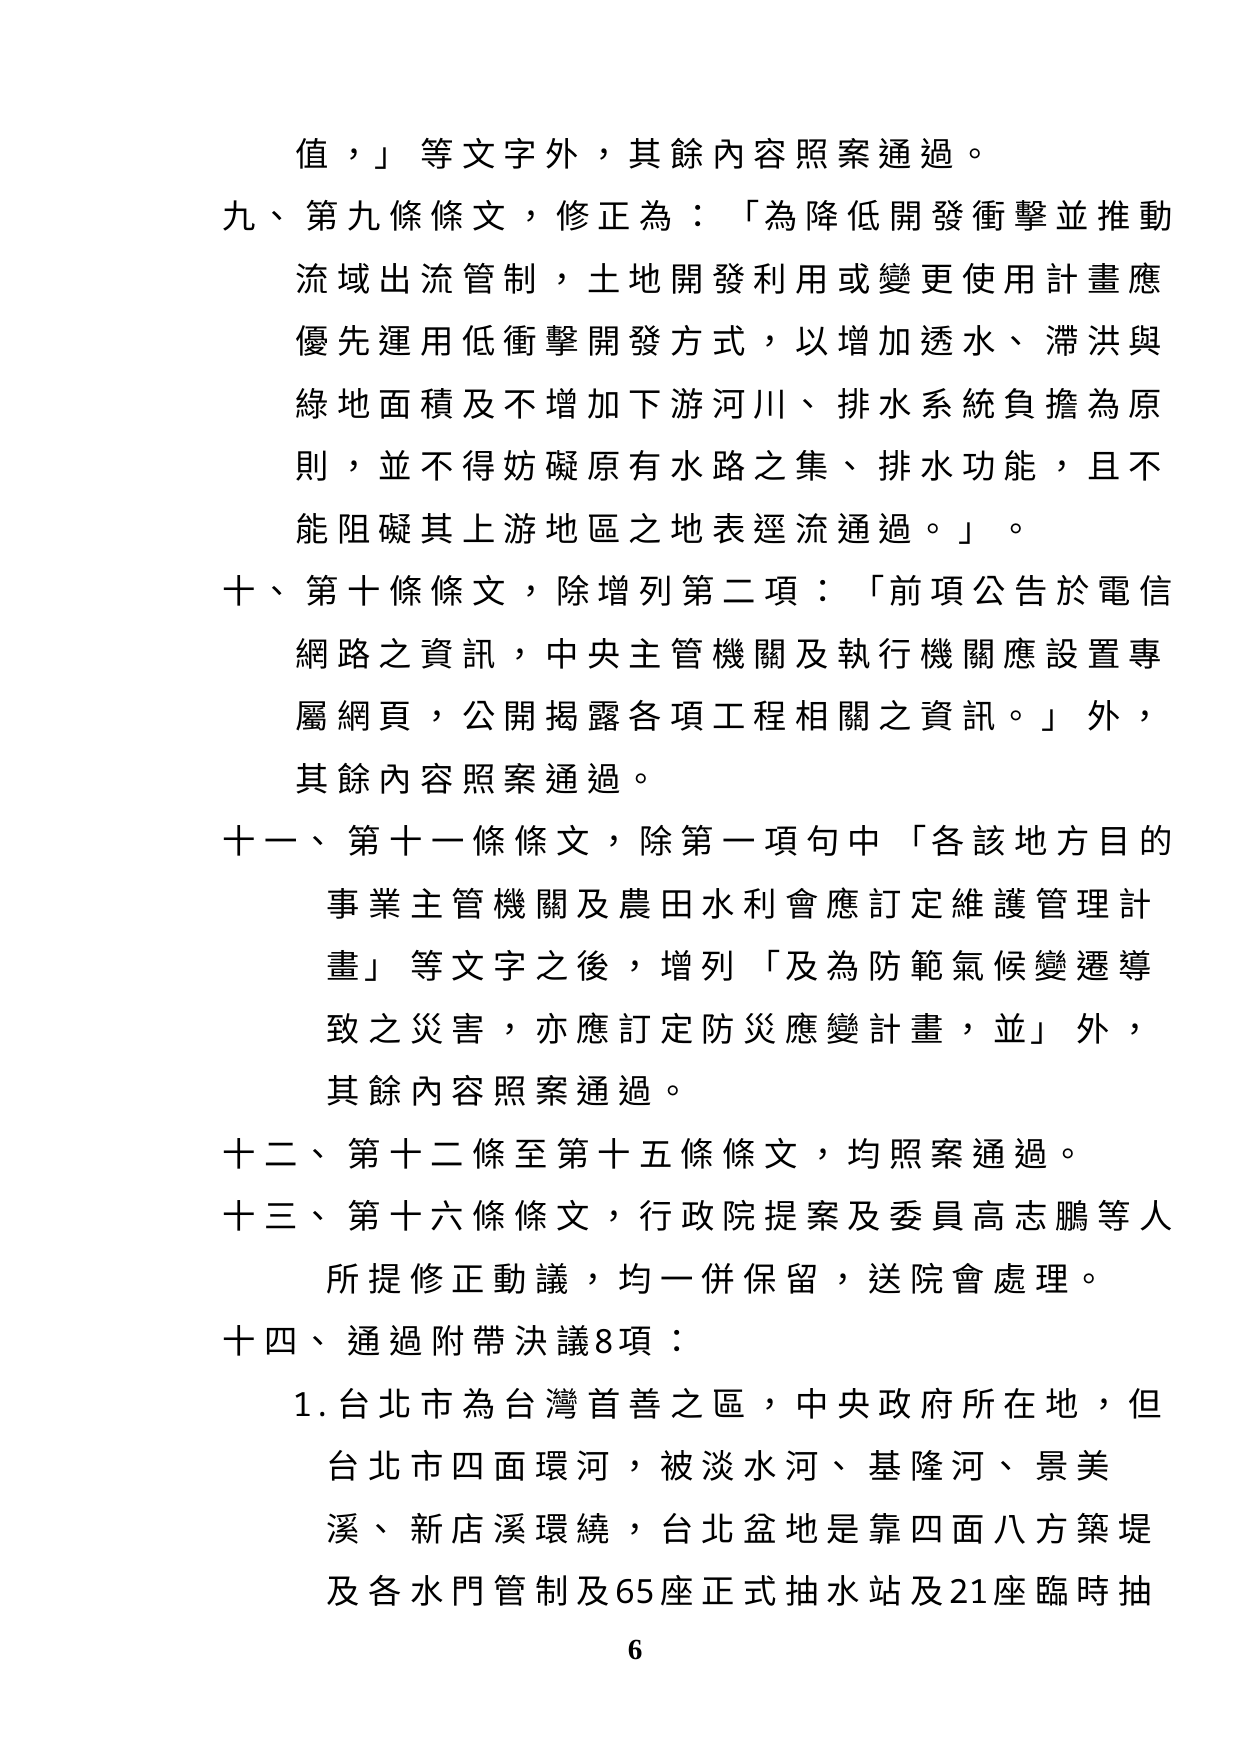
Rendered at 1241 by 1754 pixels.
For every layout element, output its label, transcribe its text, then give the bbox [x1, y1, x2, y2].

text 十二、第十二條至第十五條條文，均照案通過。 [214, 1110, 1177, 1173]
text 1.台北市為台灣首善之區，中央政府所在地，但台北市四面環河，被淡水河、基隆河、景美溪、新店溪環繞，台北盆地是靠四面八方築堤及各水門管制及65座正式抽水站及21座臨時抽 [284, 1360, 1177, 1610]
text 十一、第十一條條文，除第一項句中「各該地方目的事業主管機關及農田水利會應訂定維護管理計畫」等文字之後，增列「及為防範氣候變遷導致之災害，亦應訂定防災應變計畫，並」外，其餘內容照案通過。 [214, 798, 1177, 1110]
text 十四、通過附帶決議8項： [214, 1298, 1177, 1360]
text 十三、第十六條條文，行政院提案及委員高志鵬等人所提修正動議，均一併保留，送院會處理。 [214, 1173, 1177, 1298]
text 十、第十條條文，除增列第二項：「前項公告於電信網路之資訊，中央主管機關及執行機關應設置專屬網頁，公開揭露各項工程相關之資訊。」外，其餘內容照案通過。 [214, 548, 1177, 798]
text 九、第九條條文，修正為：「為降低開發衝擊並推動流域出流管制，土地開發利用或變更使用計畫應優先運用低衝擊開發方式，以增加透水、滯洪與綠地面積及不增加下游河川、排水系統負擔為原則，並不得妨礙原有水路之集、排水功能，且不能阻礙其上游地區之地表逕流通過。」。 [214, 173, 1177, 548]
text 值，」等文字外，其餘內容照案通過。 [214, 110, 1177, 173]
